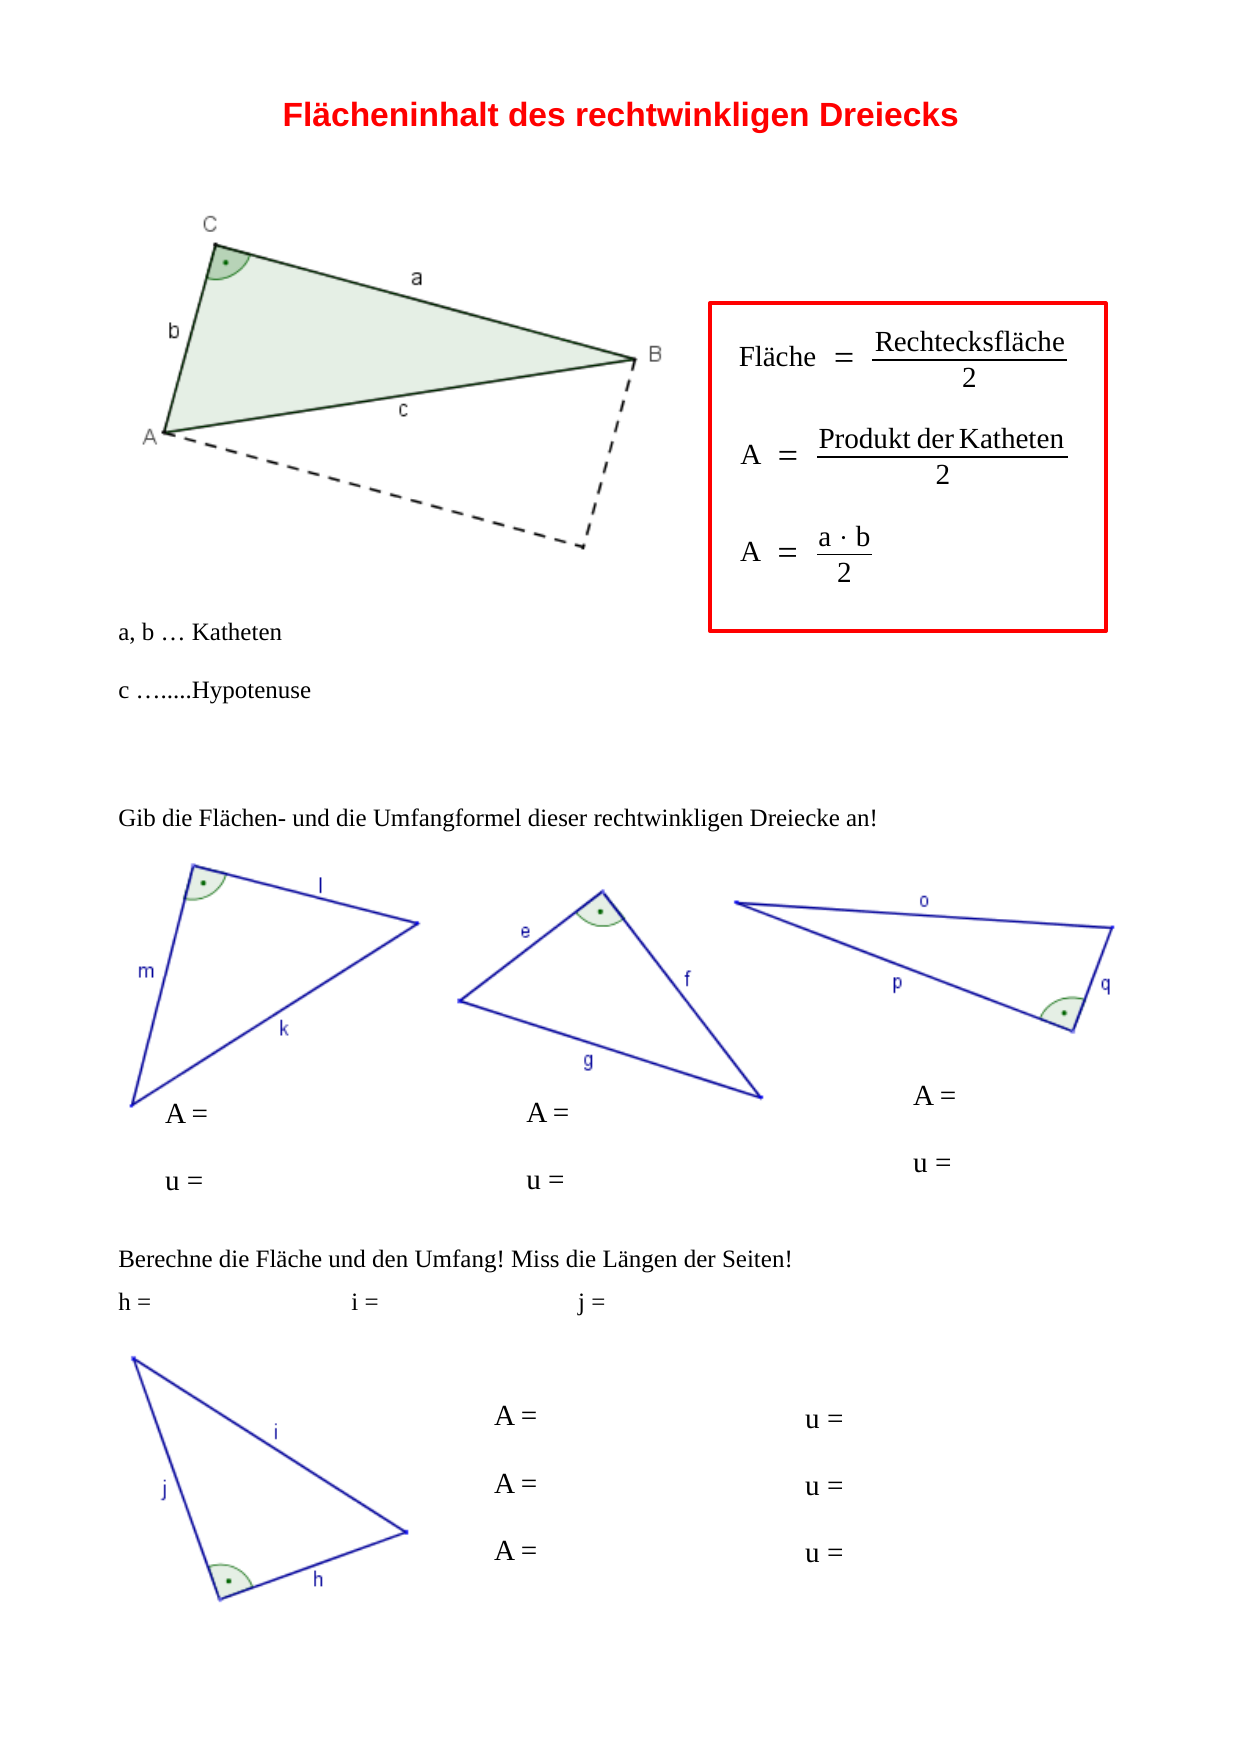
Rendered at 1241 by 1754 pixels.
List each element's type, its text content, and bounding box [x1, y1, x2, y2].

text Berechne die Fläche und den Umfang! Miss die Längen der Seiten! [118, 1244, 1123, 1273]
picture [122, 1347, 432, 1621]
text Gib die Flächen- und die Umfangformel dieser rechtwinkligen Dreiecke an! [118, 803, 1123, 832]
text a, b … Katheten c ….....Hypotenuse [118, 617, 1123, 703]
subtitle Flächeninhalt des rechtwinkligen Dreiecks [118, 94, 1123, 133]
picture [119, 851, 429, 1125]
picture [118, 196, 680, 570]
picture [446, 877, 1127, 1113]
picture [533, 1105, 538, 1113]
text h = i = j = [118, 1287, 1123, 1316]
